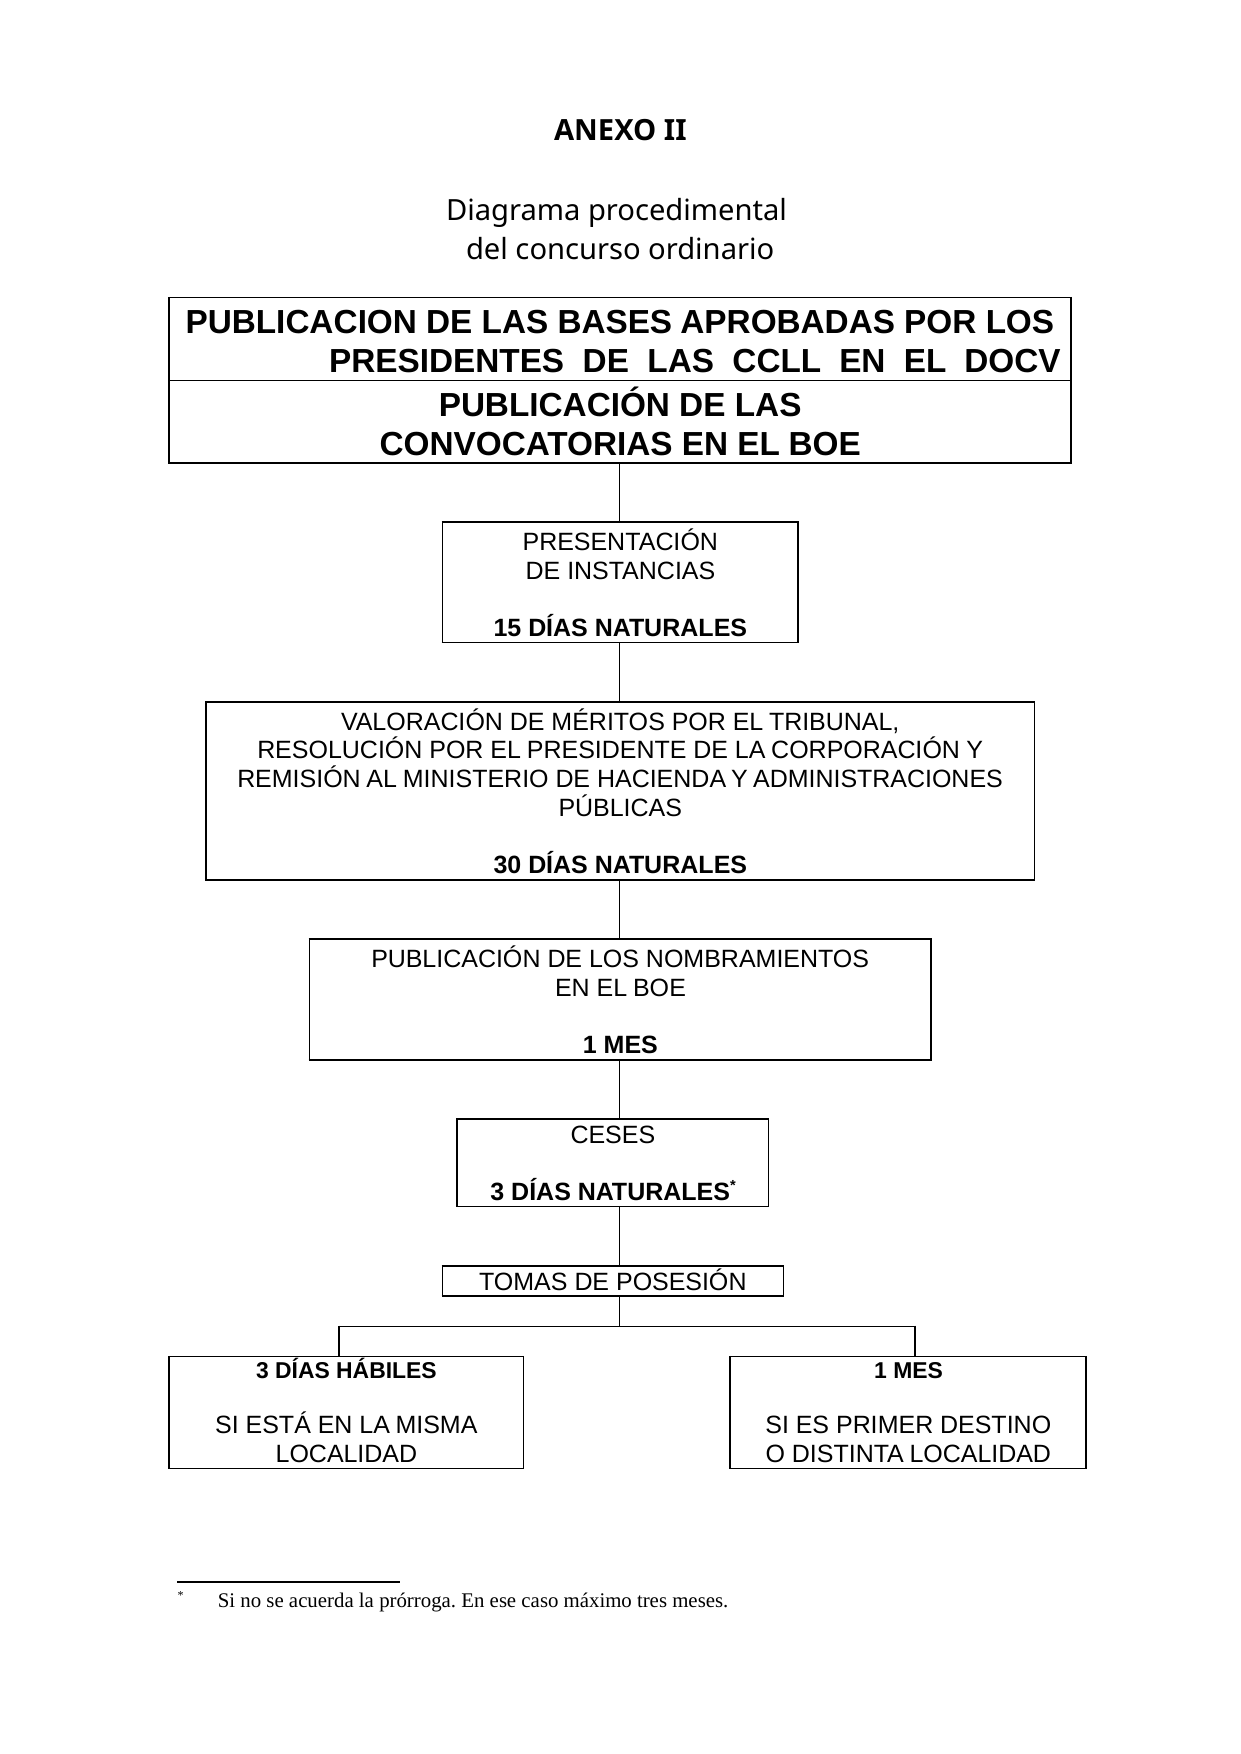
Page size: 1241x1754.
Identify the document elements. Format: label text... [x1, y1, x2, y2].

table_cell TOMAS DE POSESIÓN [443, 1267, 783, 1295]
table_cell 1 MES SI ES PRIMER DESTINO O DISTINTA LOCALIDAD [731, 1357, 1085, 1468]
table_cell [524, 1356, 729, 1468]
table_cell [169, 464, 619, 521]
table_cell [620, 642, 1071, 701]
table_cell [169, 1265, 442, 1295]
table_cell [169, 1326, 338, 1356]
table_cell [1071, 1206, 1086, 1265]
table_cell [769, 1118, 1086, 1206]
text Diagrama procedimental [177, 189, 1063, 228]
table_cell [620, 464, 1071, 521]
table_cell [620, 1206, 1071, 1265]
table_cell [340, 1327, 914, 1356]
table_cell [1072, 380, 1086, 462]
table_cell [799, 521, 1086, 642]
table_cell [1071, 642, 1086, 701]
table_cell VALORACIÓN DE MÉRITOS POR EL TRIBUNAL, RESOLUCIÓN POR EL PRESIDENTE DE LA CORPORACIÓN Y REMISIÓN AL MINISTERIO DE HACIENDA Y ADMINISTRACIONES PÚBLICAS 30 DÍAS NATURALES [207, 703, 1034, 879]
table_cell [915, 1295, 1086, 1326]
table_cell [784, 1265, 1086, 1295]
table_cell [169, 642, 619, 701]
table_cell 3 DÍAS HÁBILES SI ESTÁ EN LA MISMA LOCALIDAD [170, 1357, 523, 1468]
table_cell [339, 1295, 619, 1326]
text del concurso ordinario [177, 228, 1063, 268]
table_cell [932, 938, 1086, 1059]
table_cell [1071, 1059, 1086, 1118]
subtitle ANEXO II [177, 109, 1063, 149]
table_cell [1071, 462, 1086, 521]
table_cell [620, 1295, 915, 1326]
table_cell [620, 1059, 1071, 1118]
table_cell [620, 879, 1071, 938]
table_header PUBLICACION DE LAS BASES APROBADAS POR LOS PRESIDENTES DE LAS CCLL EN EL DOCV [170, 298, 1070, 379]
table_cell PUBLICACIÓN DE LAS CONVOCATORIAS EN EL BOE [170, 381, 1070, 462]
table_cell [169, 879, 619, 938]
table_cell [916, 1326, 1086, 1356]
table_cell [169, 1295, 339, 1326]
table_cell PRESENTACIÓN DE INSTANCIAS 15 DÍAS NATURALES [443, 523, 797, 642]
table_cell CESES 3 DÍAS NATURALES [458, 1120, 768, 1206]
table_cell PUBLICACIÓN DE LOS NOMBRAMIENTOS EN EL BOE 1 MES [310, 940, 930, 1059]
table_cell [169, 521, 442, 642]
table_header [1072, 297, 1086, 379]
table_cell [1035, 701, 1086, 879]
table_cell [169, 701, 205, 879]
table_cell [169, 1118, 456, 1206]
table_cell [1071, 879, 1086, 938]
table_cell [169, 1206, 619, 1265]
table_cell [169, 1059, 619, 1118]
table_cell [169, 938, 309, 1059]
